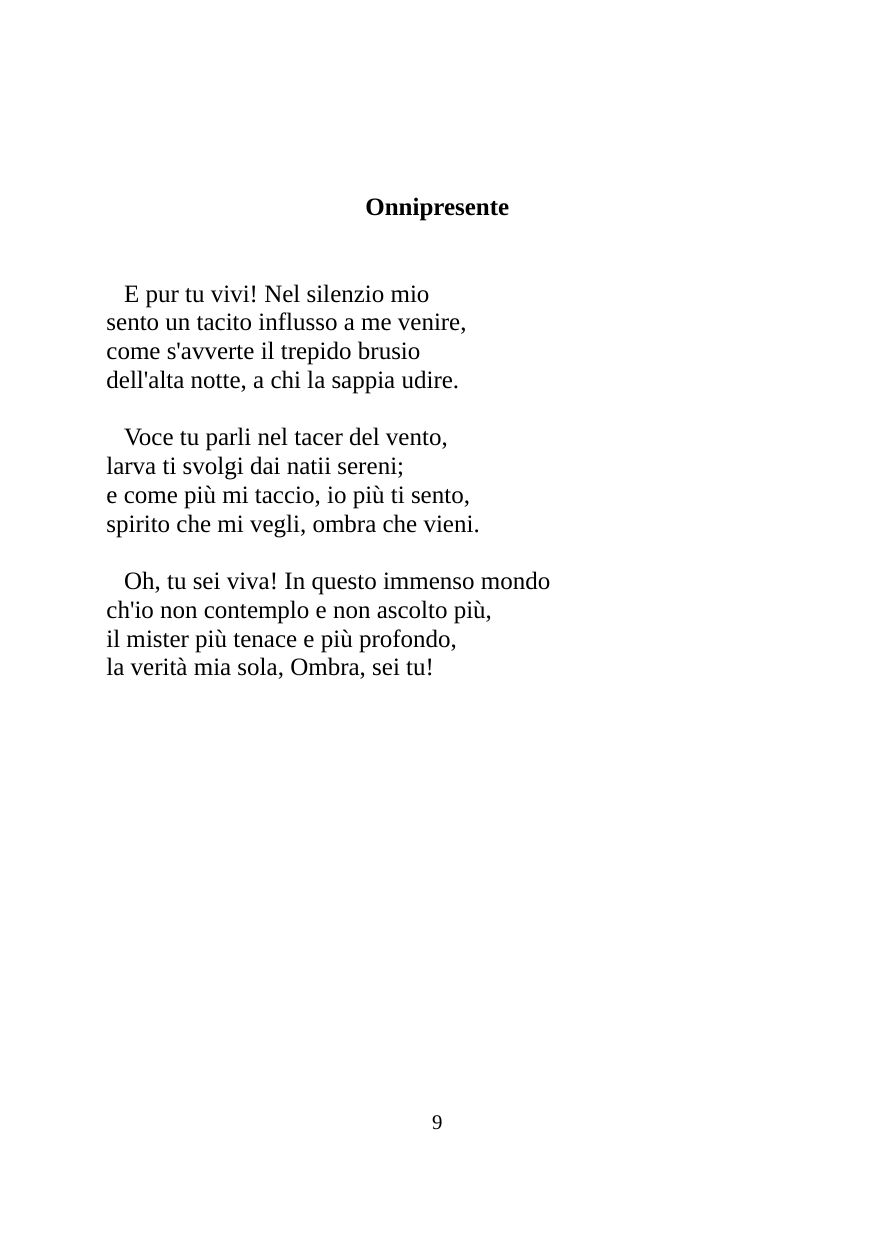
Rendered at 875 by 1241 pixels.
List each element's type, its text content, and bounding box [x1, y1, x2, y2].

text dell'alta notte, a chi la sappia udire. [106, 365, 768, 394]
text sento un tacito influsso a me venire, [106, 307, 768, 336]
text e come più mi taccio, io più ti sento, [106, 480, 768, 509]
text la verità mia sola, Ombra, sei tu! [106, 652, 768, 681]
text il mister più tenace e più profondo, [106, 624, 768, 652]
text come s'avverte il trepido brusio [106, 336, 768, 365]
text larva ti svolgi dai natii sereni; [106, 451, 768, 480]
text Onnipresente [106, 192, 768, 221]
text spirito che mi vegli, ombra che vieni. [106, 509, 768, 537]
text E pur tu vivi! Nel silenzio mio [106, 279, 768, 307]
text Voce tu parli nel tacer del vento, [106, 422, 768, 451]
text Oh, tu sei viva! In questo immenso mondo [106, 566, 768, 595]
text ch'io non contemplo e non ascolto più, [106, 595, 768, 624]
